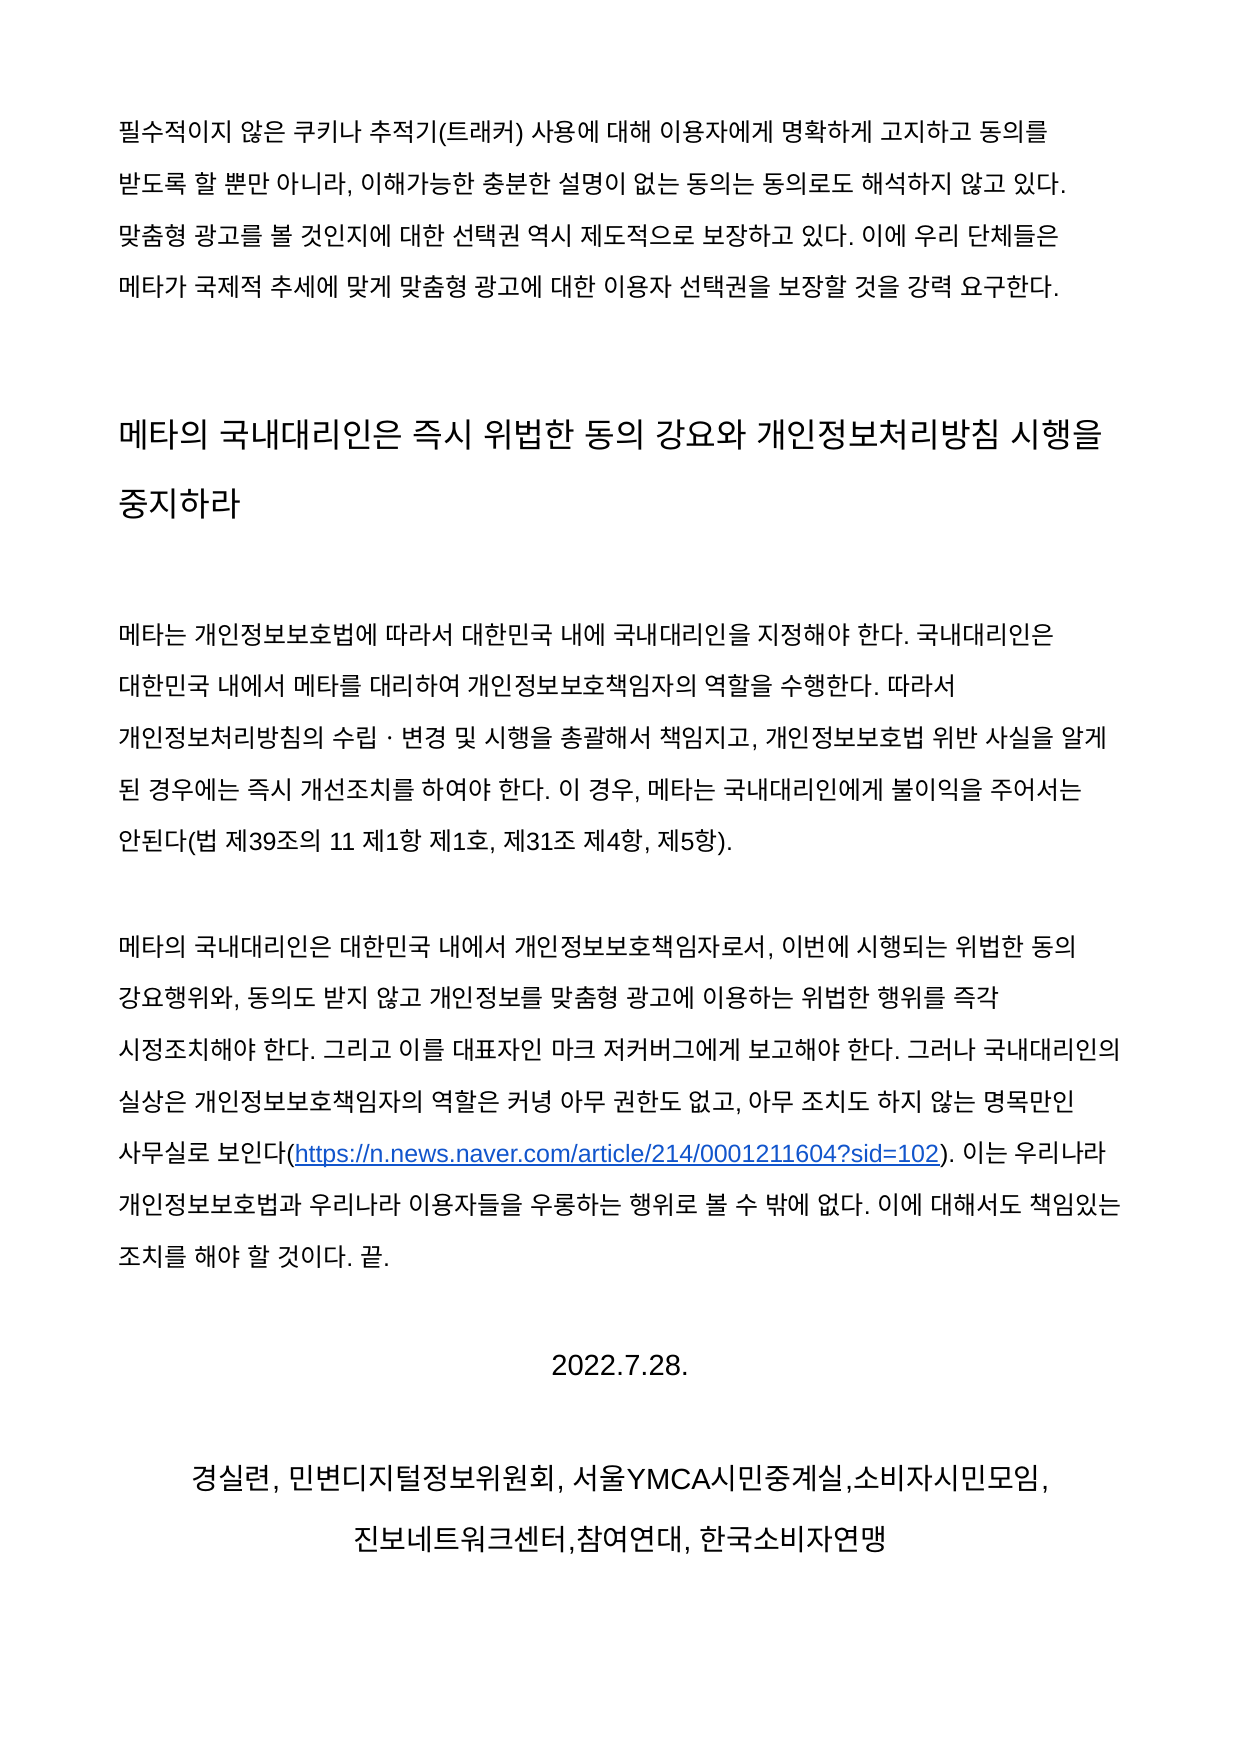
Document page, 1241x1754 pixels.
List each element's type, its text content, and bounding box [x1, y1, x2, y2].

text 경실련, 민변디지털정보위원회, 서울YMCA시민중계실,소비자시민모임,진보네트워크센터,참여연대, 한국소비자연맹 [118, 1462, 1122, 1556]
subtitle 메타의 국내대리인은 즉시 위법한 동의 강요와 개인정보처리방침 시행을 중지하라 [118, 416, 1122, 524]
text 메타의 국내대리인은 대한민국 내에서 개인정보보호책임자로서, 이번에 시행되는 위법한 동의 강요행위와, 동의도 받지 않고 개인정보를 맞춤형 광고에 이용하는 위법한 행위를 즉각 시정조치해야 한다. 그리고 이를 대표자인 마크 저커버그에게 보고해야 한다. 그러나 국내대리인의 실상은 개인정보보호책임자의 역할은 커녕 아무 권한도 없고, 아무 조치도 하지 않는 명목만인 사무실로 보인다(https://n.news.naver.com/article/214/0001211604?sid=102). 이는 우리나라 개인정보보호법과 우리나라 이용자들을 우롱하는 행위로 볼 수 밖에 없다. 이에 대해서도 책임있는 조치를 해야 할 것이다. 끝. [118, 933, 1122, 1271]
text 필수적이지 않은 쿠키나 추적기(트래커) 사용에 대해 이용자에게 명확하게 고지하고 동의를 받도록 할 뿐만 아니라, 이해가능한 충분한 설명이 없는 동의는 동의로도 해석하지 않고 있다. 맞춤형 광고를 볼 것인지에 대한 선택권 역시 제도적으로 보장하고 있다. 이에 우리 단체들은 메타가 국제적 추세에 맞게 맞춤형 광고에 대한 이용자 선택권을 보장할 것을 강력 요구한다. [118, 118, 1122, 302]
text 메타는 개인정보보호법에 따라서 대한민국 내에 국내대리인을 지정해야 한다. 국내대리인은 대한민국 내에서 메타를 대리하여 개인정보보호책임자의 역할을 수행한다. 따라서 개인정보처리방침의 수립ㆍ변경 및 시행을 총괄해서 책임지고, 개인정보보호법 위반 사실을 알게 된 경우에는 즉시 개선조치를 하여야 한다. 이 경우, 메타는 국내대리인에게 불이익을 주어서는 안된다(법 제39조의 11 제1항 제1호, 제31조 제4항, 제5항). [118, 621, 1122, 856]
text 2022.7.28. [118, 1348, 1122, 1382]
